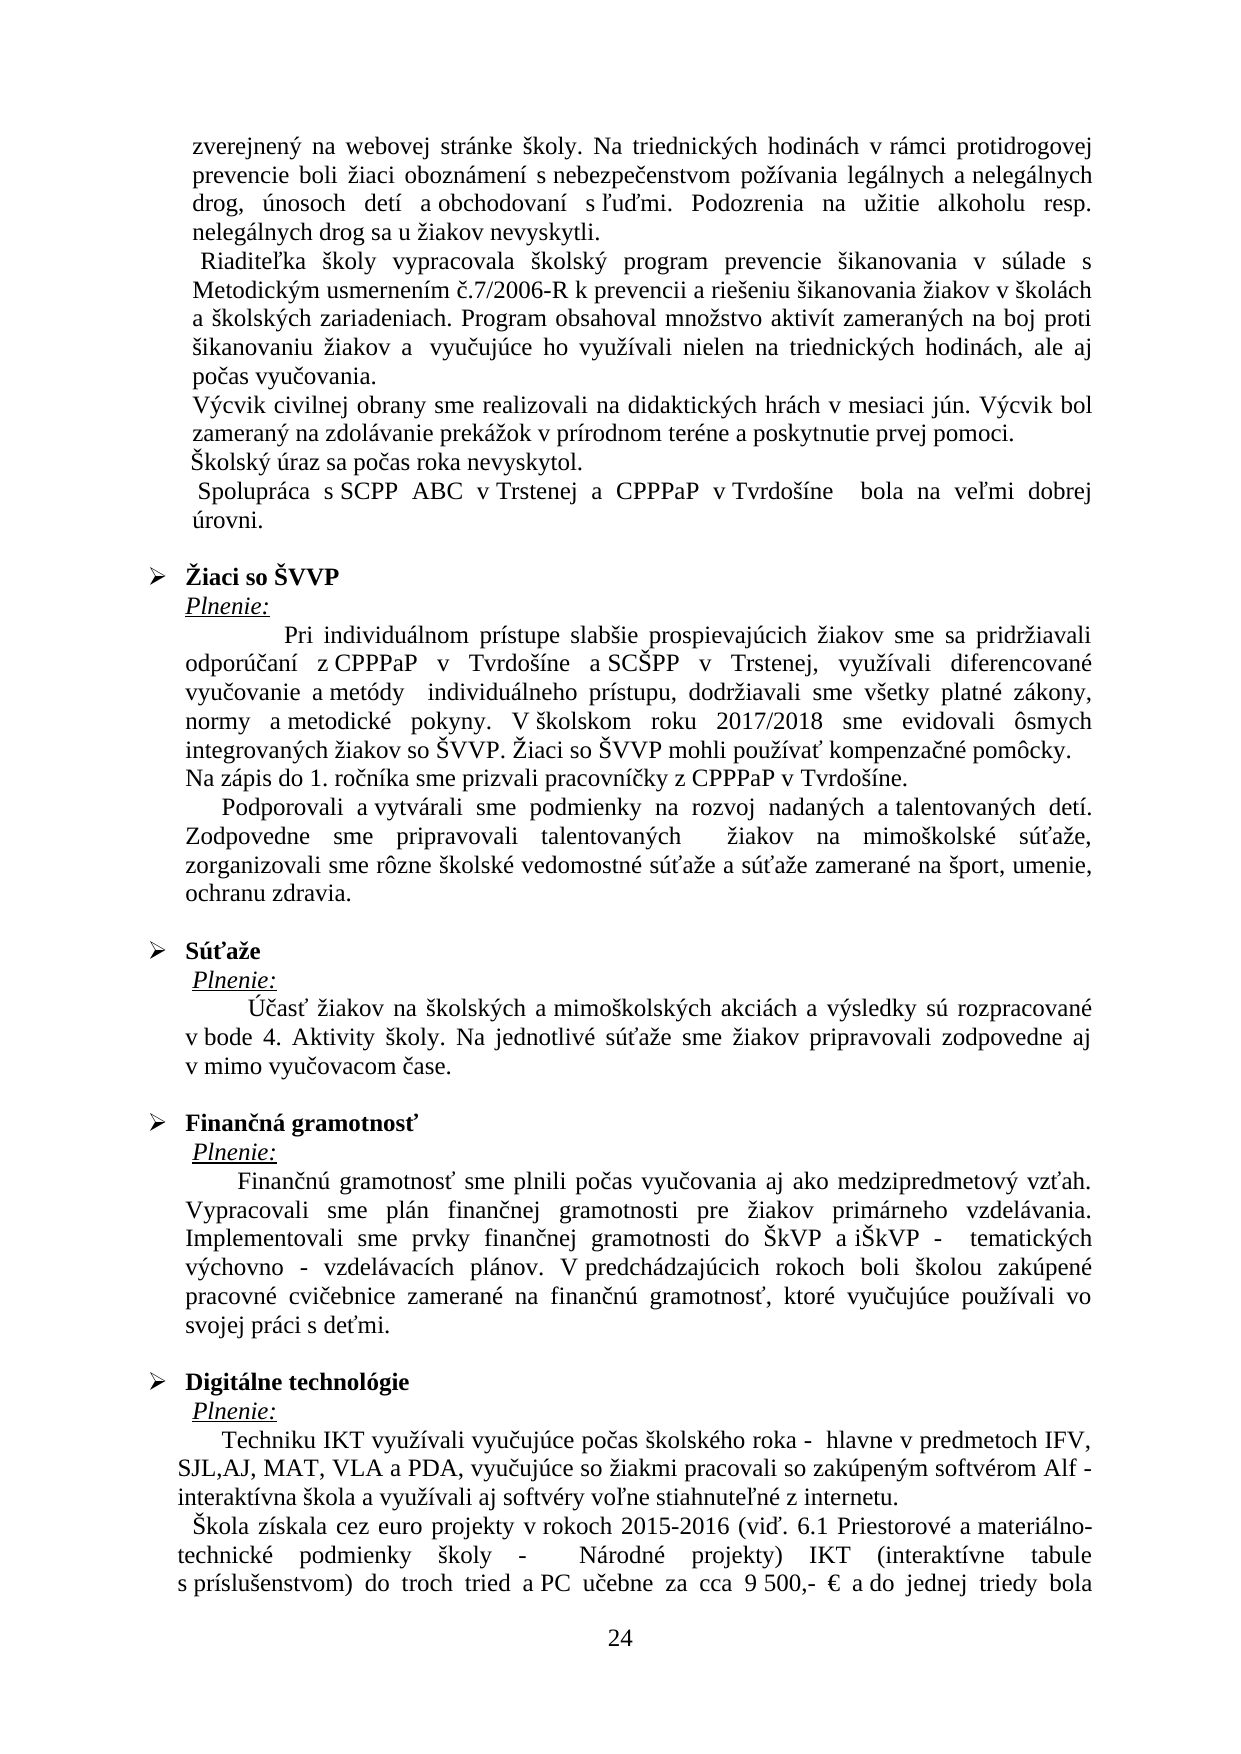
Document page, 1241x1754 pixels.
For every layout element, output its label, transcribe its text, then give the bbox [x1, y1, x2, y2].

text Škola získala cez euro projekty v rokoch 2015-2016 (viď. 6.1 Priestorové a materiálno-technické podmienky školy - Národné projekty) IKT (interaktívne tabule s príslušenstvom) do troch tried a PC učebne za cca 9 500,- € a do jednej triedy bola [177, 1511, 1092, 1597]
text Na zápis do 1. ročníka sme prizvali pracovníčky z CPPPaP v Tvrdošíne. [185, 763, 1092, 792]
text zverejnený na webovej stránke školy. Na triednických hodinách v rámci protidrogovej prevencie boli žiaci oboznámení s nebezpečenstvom požívania legálnych a nelegálnych drog, únosoch detí a obchodovaní s ľuďmi. Podozrenia na užitie alkoholu resp. nelegálnych drog sa u žiakov nevyskytli. [192, 131, 1092, 246]
text Účasť žiakov na školských a mimoškolských akciách a výsledky sú rozpracované v bode 4. Aktivity školy. Na jednotlivé súťaže sme žiakov pripravovali zodpovedne aj v mimo vyučovacom čase. [185, 993, 1092, 1080]
text Finančnú gramotnosť sme plnili počas vyučovania aj ako medzipredmetový vzťah. Vypracovali sme plán finančnej gramotnosti pre žiakov primárneho vzdelávania. Implementovali sme prvky finančnej gramotnosti do ŠkVP a iŠkVP - tematických výchovno - vzdelávacích plánov. V predchádzajúcich rokoch boli školou zakúpené pracovné cvičebnice zamerané na finančnú gramotnosť, ktoré vyučujúce používali vo svojej práci s deťmi. [185, 1166, 1092, 1338]
text Plnenie: [185, 591, 1092, 620]
text Výcvik civilnej obrany sme realizovali na didaktických hrách v mesiaci jún. Výcvik bol zameraný na zdolávanie prekážok v prírodnom teréne a poskytnutie prvej pomoci. [184, 390, 1092, 447]
text Plnenie: [148, 1396, 1092, 1425]
list Digitálne technológie [148, 1367, 1092, 1396]
text Riaditeľka školy vypracovala školský program prevencie šikanovania v súlade s Metodickým usmernením č.7/2006-R k prevencii a riešeniu šikanovania žiakov v školách a školských zariadeniach. Program obsahoval množstvo aktivít zameraných na boj proti šikanovaniu žiakov a vyučujúce ho využívali nielen na triednických hodinách, ale aj počas vyučovania. [184, 246, 1092, 390]
text Školský úraz sa počas roka nevyskytol. [184, 447, 1092, 476]
list Súťaže [148, 936, 1092, 965]
text Spolupráca s SCPP ABC v Trstenej a CPPPaP v Tvrdošíne bola na veľmi dobrej úrovni. [184, 476, 1092, 533]
list Finančná gramotnosť [148, 1108, 1092, 1137]
text Techniku IKT využívali vyučujúce počas školského roka - hlavne v predmetoch IFV, SJL,AJ, MAT, VLA a PDA, vyučujúce so žiakmi pracovali so zakúpeným softvérom Alf - interaktívna škola a využívali aj softvéry voľne stiahnuteľné z internetu. [177, 1425, 1092, 1511]
text Pri individuálnom prístupe slabšie prospievajúcich žiakov sme sa pridržiavali odporúčaní z CPPPaP v Tvrdošíne a SCŠPP v Trstenej, využívali diferencované vyučovanie a metódy individuálneho prístupu, dodržiavali sme všetky platné zákony, normy a metodické pokyny. V školskom roku 2017/2018 sme evidovali ôsmych integrovaných žiakov so ŠVVP. Žiaci so ŠVVP mohli používať kompenzačné pomôcky. [185, 620, 1092, 763]
text Plnenie: [148, 965, 1092, 993]
text Počas roka sme postupovali podľa vlastného vypracovaného plánu. Z [148, 533, 1092, 562]
text Podporovali a vytvárali sme podmienky na rozvoj nadaných a talentovaných detí. Zodpovedne sme pripravovali talentovaných žiakov na mimoškolské súťaže, zorganizovali sme rôzne školské vedomostné súťaže a súťaže zamerané na šport, umenie, ochranu zdravia. [185, 792, 1092, 907]
list Žiaci so ŠVVP [148, 562, 1092, 591]
text Plnenie: [148, 1137, 1092, 1166]
